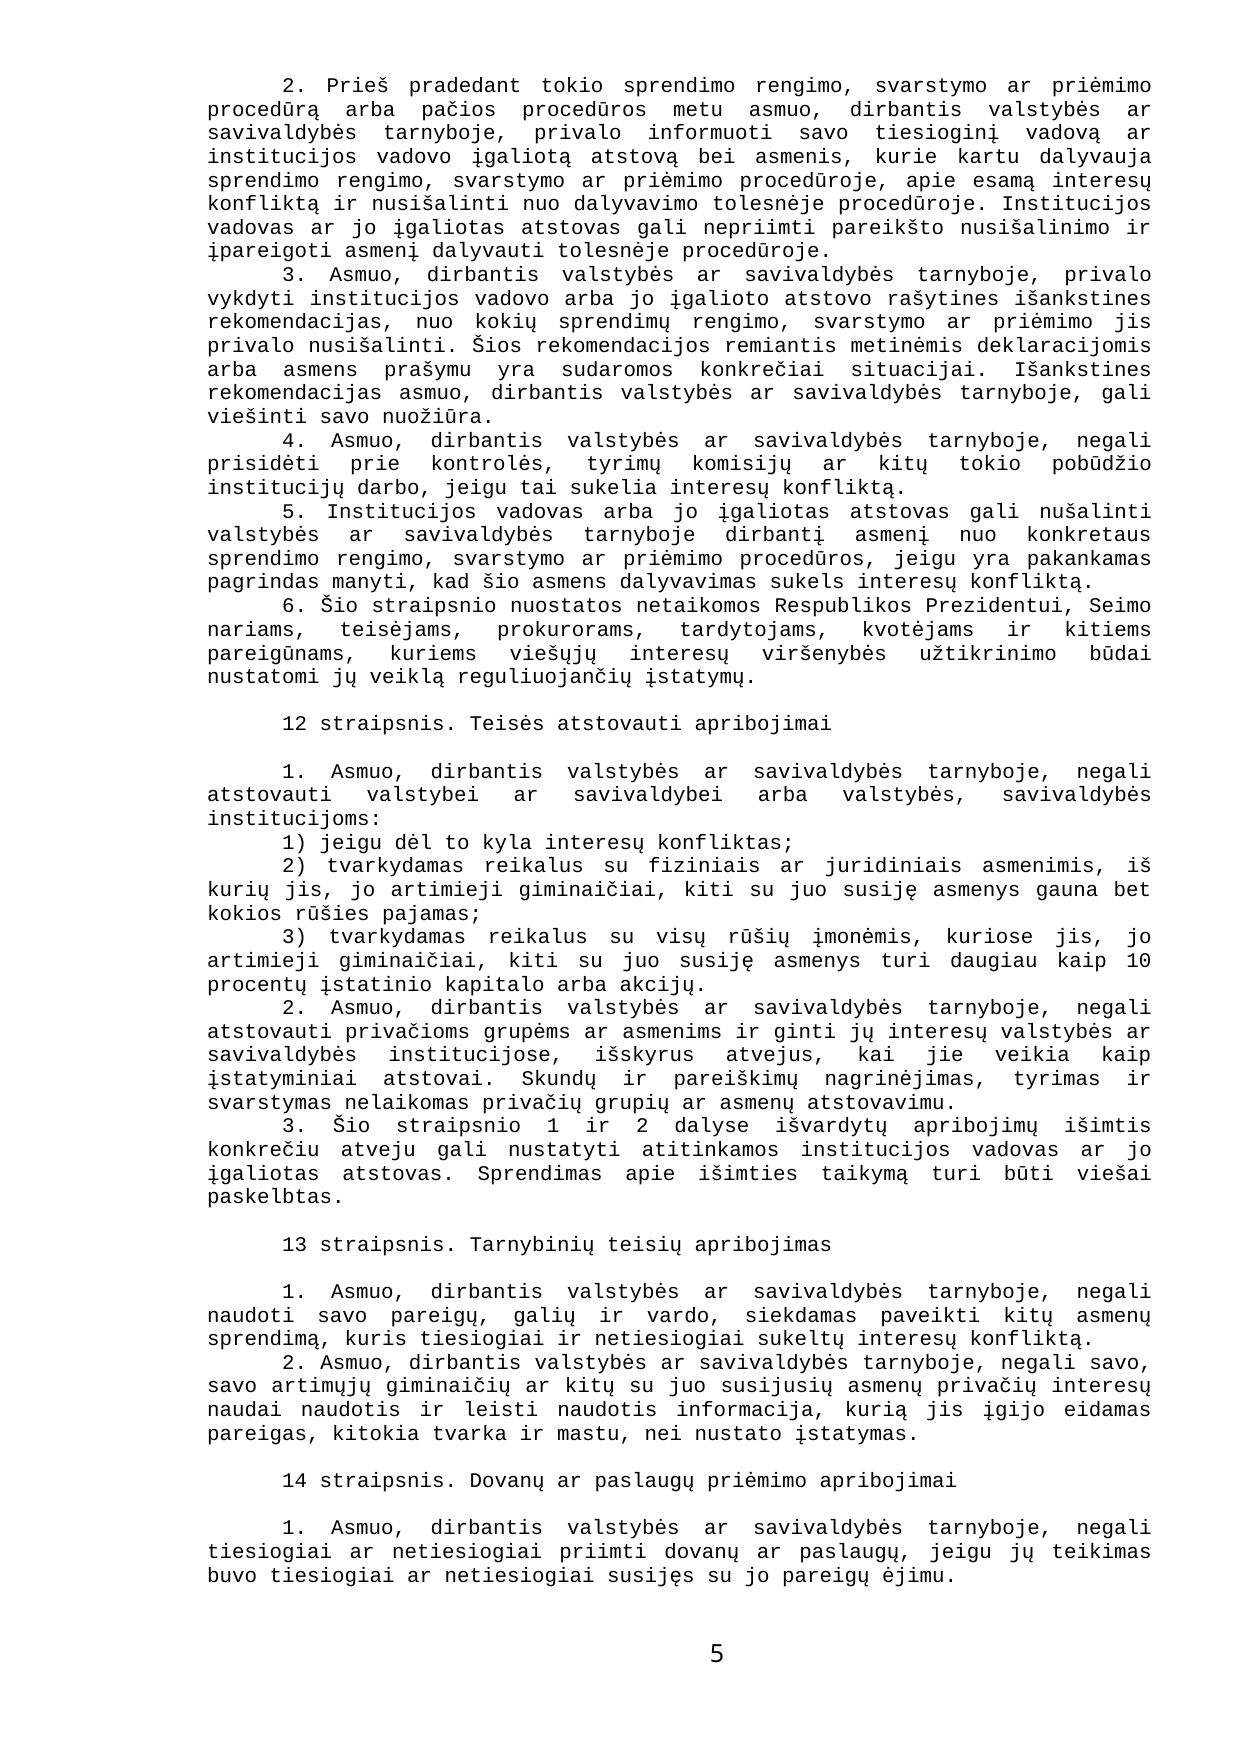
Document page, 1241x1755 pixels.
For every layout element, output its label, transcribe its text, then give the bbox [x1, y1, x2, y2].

text 2) tvarkydamas reikalus su fiziniais ar juridiniais asmenimis, iš kurių jis, jo artimieji giminaičiai, kiti su juo susiję asmenys gauna bet kokios rūšies pajamas; [207, 855, 1152, 926]
text 1. Asmuo, dirbantis valstybės ar savivaldybės tarnyboje, negali tiesiogiai ar netiesiogiai priimti dovanų ar paslaugų, jeigu jų teikimas buvo tiesiogiai ar netiesiogiai susijęs su jo pareigų ėjimu. [207, 1517, 1152, 1588]
text 1. Asmuo, dirbantis valstybės ar savivaldybės tarnyboje, negali naudoti savo pareigų, galių ir vardo, siekdamas paveikti kitų asmenų sprendimą, kuris tiesiogiai ir netiesiogiai sukeltų interesų konfliktą. [207, 1281, 1152, 1352]
text 3. Šio straipsnio 1 ir 2 dalyse išvardytų apribojimų išimtis konkrečiu atveju gali nustatyti atitinkamos institucijos vadovas ar jo įgaliotas atstovas. Sprendimas apie išimties taikymą turi būti viešai paskelbtas. [207, 1115, 1152, 1210]
text 4. Asmuo, dirbantis valstybės ar savivaldybės tarnyboje, negali prisidėti prie kontrolės, tyrimų komisijų ar kitų tokio pobūdžio institucijų darbo, jeigu tai sukelia interesų konfliktą. [207, 430, 1152, 501]
text 14 straipsnis. Dovanų ar paslaugų priėmimo apribojimai [207, 1470, 1152, 1494]
text 12 straipsnis. Teisės atstovauti apribojimai [207, 713, 1152, 737]
text 1) jeigu dėl to kyla interesų konfliktas; [207, 832, 1152, 855]
text 2. Prieš pradedant tokio sprendimo rengimo, svarstymo ar priėmimo procedūrą arba pačios procedūros metu asmuo, dirbantis valstybės ar savivaldybės tarnyboje, privalo informuoti savo tiesioginį vadovą ar institucijos vadovo įgaliotą atstovą bei asmenis, kurie kartu dalyvauja sprendimo rengimo, svarstymo ar priėmimo procedūroje, apie esamą interesų konfliktą ir nusišalinti nuo dalyvavimo tolesnėje procedūroje. Institucijos vadovas ar jo įgaliotas atstovas gali nepriimti pareikšto nusišalinimo ir įpareigoti asmenį dalyvauti tolesnėje procedūroje. [207, 75, 1152, 264]
text 2. Asmuo, dirbantis valstybės ar savivaldybės tarnyboje, negali savo, savo artimųjų giminaičių ar kitų su juo susijusių asmenų privačių interesų naudai naudotis ir leisti naudotis informacija, kurią jis įgijo eidamas pareigas, kitokia tvarka ir mastu, nei nustato įstatymas. [207, 1352, 1152, 1446]
text 3) tvarkydamas reikalus su visų rūšių įmonėmis, kuriose jis, jo artimieji giminaičiai, kiti su juo susiję asmenys turi daugiau kaip 10 procentų įstatinio kapitalo arba akcijų. [207, 926, 1152, 997]
text 1. Asmuo, dirbantis valstybės ar savivaldybės tarnyboje, negali atstovauti valstybei ar savivaldybei arba valstybės, savivaldybės institucijoms: [207, 761, 1152, 832]
text 6. Šio straipsnio nuostatos netaikomos Respublikos Prezidentui, Seimo nariams, teisėjams, prokurorams, tardytojams, kvotėjams ir kitiems pareigūnams, kuriems viešųjų interesų viršenybės užtikrinimo būdai nustatomi jų veiklą reguliuojančių įstatymų. [207, 595, 1152, 690]
text 2. Asmuo, dirbantis valstybės ar savivaldybės tarnyboje, negali atstovauti privačioms grupėms ar asmenims ir ginti jų interesų valstybės ar savivaldybės institucijose, išskyrus atvejus, kai jie veikia kaip įstatyminiai atstovai. Skundų ir pareiškimų nagrinėjimas, tyrimas ir svarstymas nelaikomas privačių grupių ar asmenų atstovavimu. [207, 997, 1152, 1115]
text 5. Institucijos vadovas arba jo įgaliotas atstovas gali nušalinti valstybės ar savivaldybės tarnyboje dirbantį asmenį nuo konkretaus sprendimo rengimo, svarstymo ar priėmimo procedūros, jeigu yra pakankamas pagrindas manyti, kad šio asmens dalyvavimas sukels interesų konfliktą. [207, 501, 1152, 595]
text 13 straipsnis. Tarnybinių teisių apribojimas [207, 1234, 1152, 1257]
text 3. Asmuo, dirbantis valstybės ar savivaldybės tarnyboje, privalo vykdyti institucijos vadovo arba jo įgalioto atstovo rašytines išankstines rekomendacijas, nuo kokių sprendimų rengimo, svarstymo ar priėmimo jis privalo nusišalinti. Šios rekomendacijos remiantis metinėmis deklaracijomis arba asmens prašymu yra sudaromos konkrečiai situacijai. Išankstines rekomendacijas asmuo, dirbantis valstybės ar savivaldybės tarnyboje, gali viešinti savo nuožiūra. [207, 264, 1152, 430]
